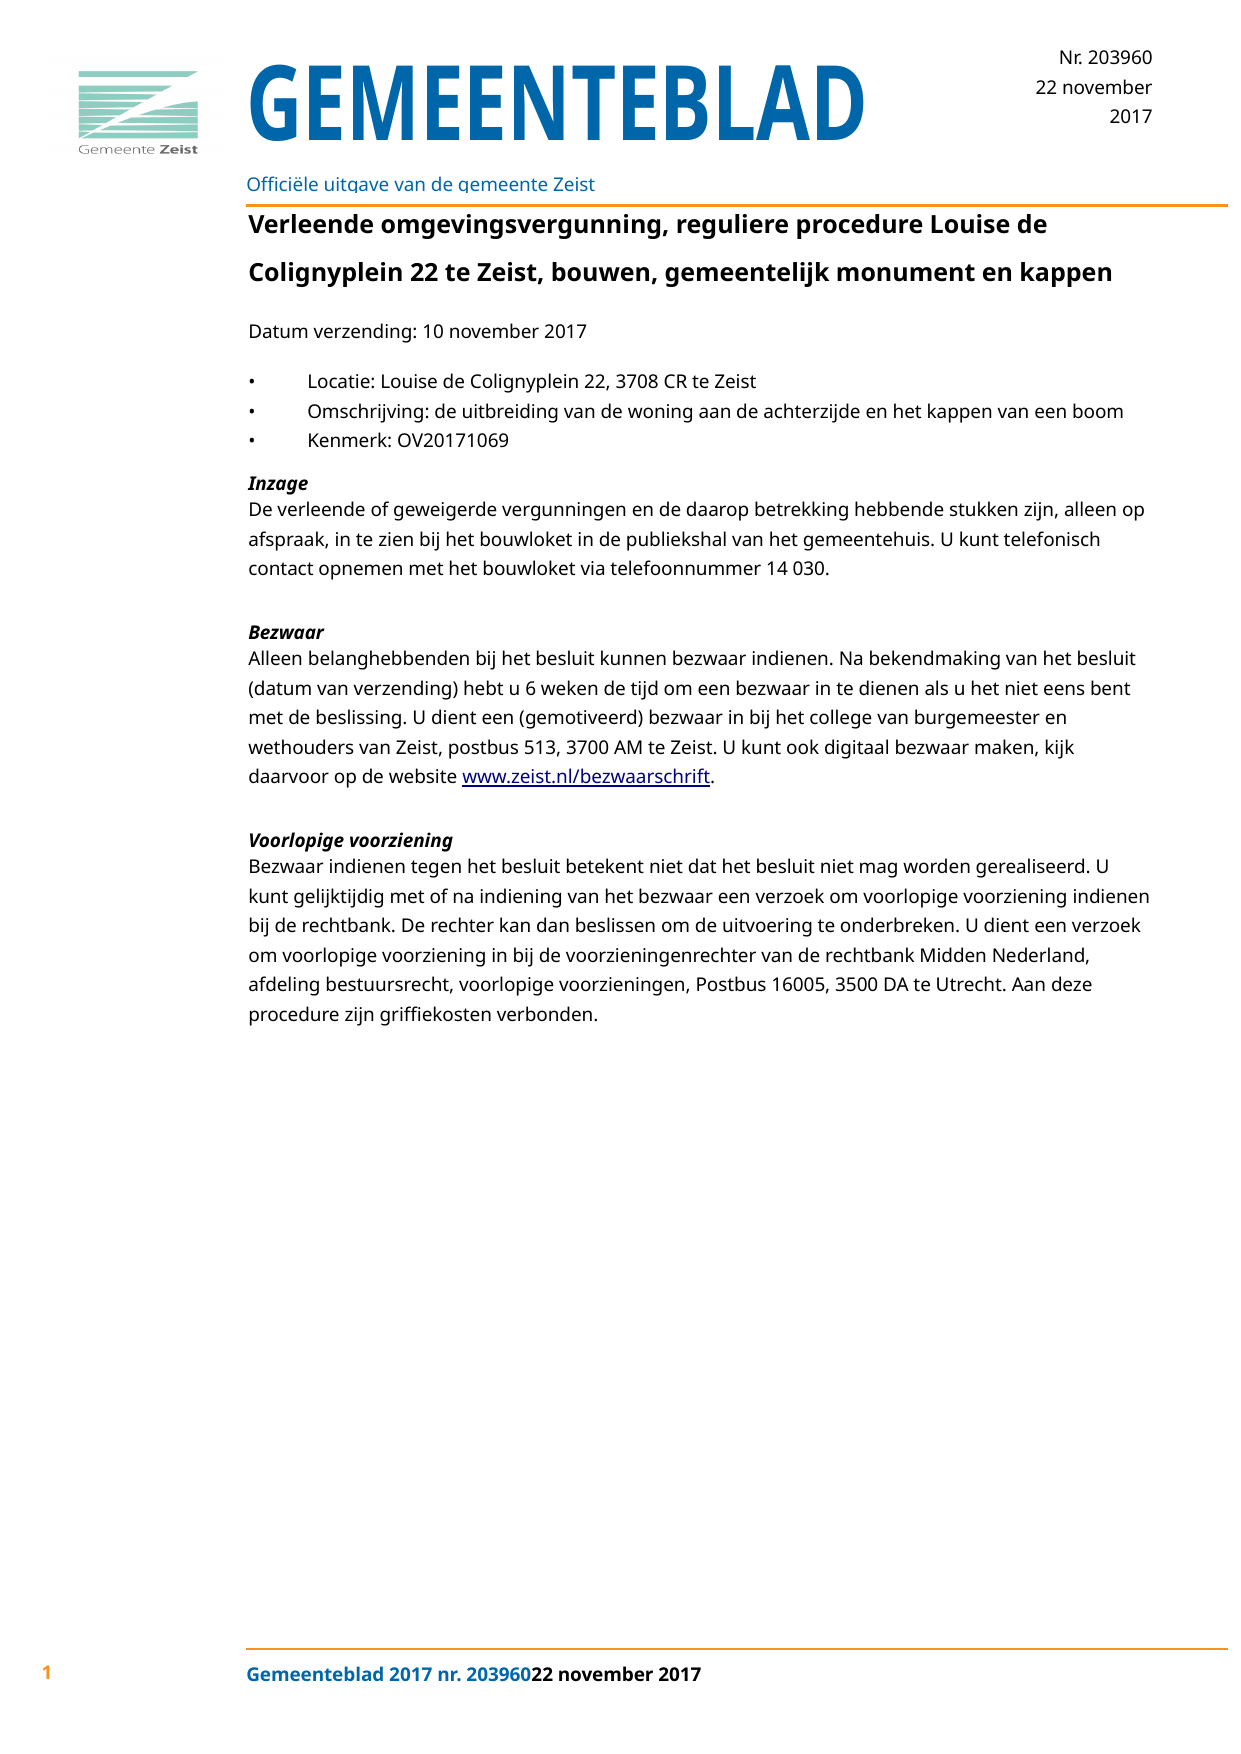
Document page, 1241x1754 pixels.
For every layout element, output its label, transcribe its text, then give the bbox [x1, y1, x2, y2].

text Voorlopige voorziening [248, 827, 1152, 853]
text De verleende of geweigerde vergunningen en de daarop betrekking hebbende stukken zijn, alleen op afspraak, in te zien bij het bouwloket in de publiekshal van het gemeentehuis. U kunt telefonisch contact opnemen met het bouwloket via telefoonnummer 14 030. [248, 496, 1152, 581]
picture [41, 47, 231, 172]
text Verleende omgevingsvergunning, reguliere procedure Louise de Colignyplein 22 te Zeist, bouwen, gemeentelijk monument en kappen [248, 207, 1152, 288]
list Locatie: Louise de Colignyplein 22, 3708 CR te Zeist [248, 368, 1152, 394]
text Alleen belanghebbenden bij het besluit kunnen bezwaar indienen. Na bekendmaking van het besluit (datum van verzending) hebt u 6 weken de tijd om een bezwaar in te dienen als u het niet eens bent met de beslissing. U dient een (gemotiveerd) bezwaar in bij het college van burgemeester en wethouders van Zeist, postbus 513, 3700 AM te Zeist. U kunt ook digitaal bezwaar maken, kijk daarvoor op de website www.zeist.nl/bezwaarschrift. [248, 645, 1152, 789]
text Bezwaar [248, 619, 1152, 645]
list Kenmerk: OV20171069 [248, 427, 1152, 453]
text Inzage [248, 471, 1152, 496]
list Omschrijving: de uitbreiding van de woning aan de achterzijde en het kappen van een boom [248, 398, 1152, 424]
text Datum verzending: 10 november 2017 [248, 318, 1152, 344]
text Bezwaar indienen tegen het besluit betekent niet dat het besluit niet mag worden gerealiseerd. U kunt gelijktijdig met of na indiening van het bezwaar een verzoek om voorlopige voorziening indienen bij de rechtbank. De rechter kan dan beslissen om de uitvoering te onderbreken. U dient een verzoek om voorlopige voorziening in bij de voorzieningenrechter van de rechtbank Midden Nederland, afdeling bestuursrecht, voorlopige voorzieningen, Postbus 16005, 3500 DA te Utrecht. Aan deze procedure zijn griffiekosten verbonden. [248, 853, 1152, 1027]
